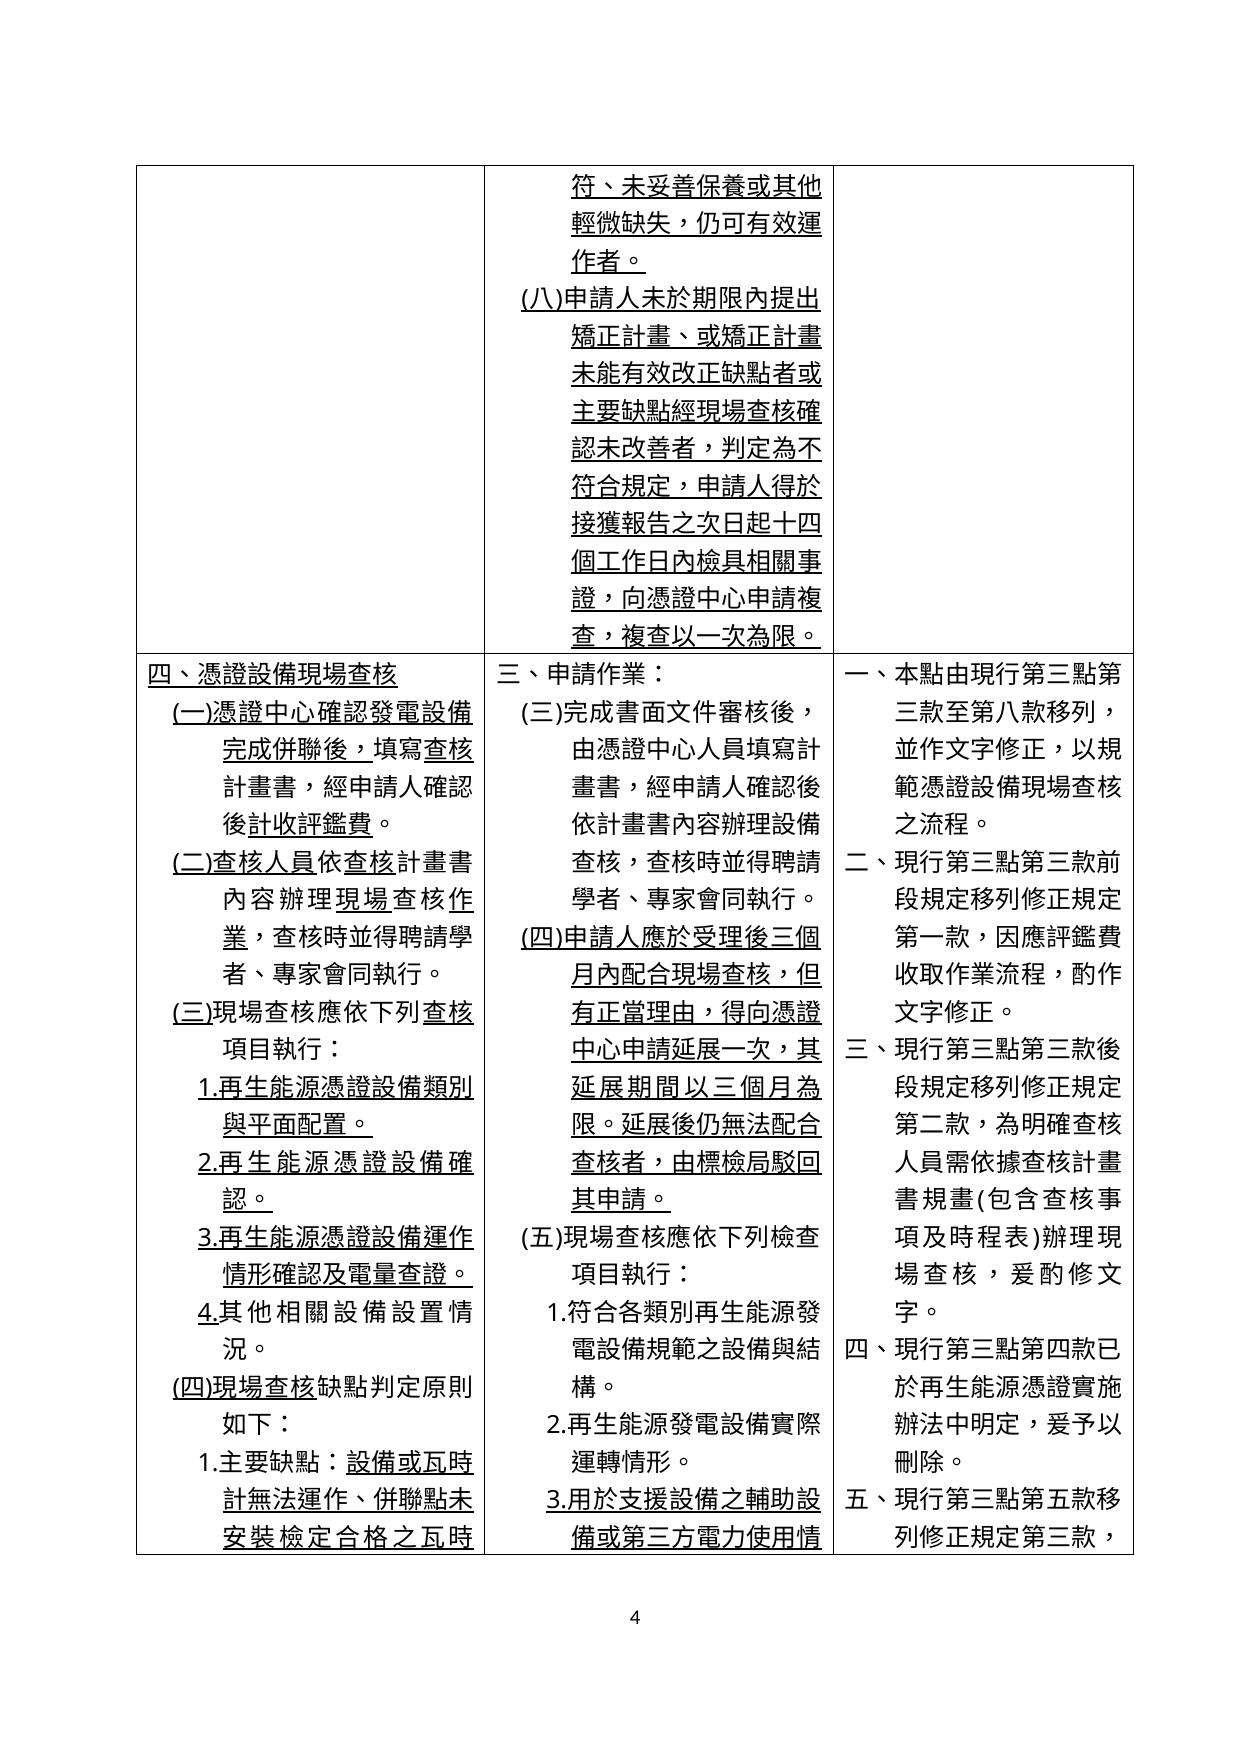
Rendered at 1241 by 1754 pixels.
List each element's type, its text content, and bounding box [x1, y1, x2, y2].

table_cell 本點由現行第三點第三款至第八款移列，並作文字修正，以規範憑證設備現場查核之流程。 現行第三點第三款前段規定移列修正規定第一款，因應評鑑費收取作業流程，酌作文字修正。 現行第三點第三款後段規定移列修正規定第二款，為明確查核人員需依據查核計畫書規畫(包含查核事項及時程表)辦理現場查核，爰酌修文字。 現行第三點第四款已於再生能源憑證實施辦法中明定，爰予以刪除。 現行第三點第五款移列修正規定第三款，另現行規定所定查核項目，係依實務現場查核情形為評估設備發電情形及電量數據正確性，作為憑證中心預估設備年度發電量之參酌，爰現行第一目及第二目整併分列修正規定第一目至第三目，並刪除現行第三目及第四目，俾期明確。 現行第三點第七款序文後段及第一目、第二目規定移列修正規定第四款，並酌修主要缺點與次要缺點判定原則，主要缺點為於現場查核時如發現設備無法發電、電量無法被計量、電量不實或非屬再生能源者，次要缺點為設備可運作，但易導致後續電量評估有疑慮者，俾資明確。 現行第三點第六款移列修正規定第五款，增訂再生能源憑證設備現場查核矯正計畫表並酌作文字修正。 現行第三點第七款序文前段移列修正規定第六款，增訂次要缺點矯正情形之追蹤查核時間點。 現行第三點第八款移列修正規定第七款，並酌作文字修正，並因再生能源憑證實施辦法中已有明定現場查核不符合者作業流程，爰刪除現行規定後段文字。 為明確說明經現場查核符合或有次要缺點，但有前點第二款情形者，待其補正發電設備登記證明文件後，始得進行憑證核發作業程序，逾期未補正者判定為不符合，爰增訂第八款。 [834, 654, 1133, 1554]
table_cell 三、申請作業： (三)完成書面文件審核後，由憑證中心人員填寫計畫書，經申請人確認後依計畫書內容辦理設備查核，查核時並得聘請學者、專家會同執行。 (四)申請人應於受理後三個月內配合現場查核，但有正當理由，得向憑證中心申請延展一次，其延展期間以三個月為限。延展後仍無法配合查核者，由標檢局駁回其申請。 (五)現場查核應依下列檢查項目執行： 1.符合各類別再生能源發電設備規範之設備與結構。 2.再生能源發電設備實際運轉情形。 3.用於支援設備之輔助設備或第三方電力使用情 [485, 654, 833, 1554]
table_cell 配合修正規定第二點第一款酌作文字修正。 第一款修正說明如下： 因再生能源發電設備登記證明文件已可確認設備所有權人，現行第二目及第六目合併為修正規定第二目，並為明確發電設備文件應以相關主管機關核發為之，爰予修正。 配合再生能源憑證實施辦法第二條第四款之修正，新增再生能源售電業提出憑證申請時，應提具其與再生能源發電業之售電意向證明文件，證明雙方合意再生能源發電業之電力及憑證由再生能源售電業處理，爰增訂第六目。 因設備外觀照片為再生能源憑證申請書之一部分，爰刪除現行第七目。 直供或轉供者應檢附之文件可由修正規定第一目至第六目所涵蓋，並無繳交其他文件之必要，爰刪除現行第八目。 為配合再生能源發電設備登記作業及電能直供、轉供審查與申請作業，申請人尚未取得再生能源發電設備登記證明文件或證明文件尚未換發者，可先行檢附相關設備登記證明文件辦理憑證申請作業，以利申請人同時進行再生能源發電設備申請作業，並於後續取得證明文件時進行補正，爰增訂第二款。 現行第二款移列修正規定第三款，並依據再生能源憑證實施辦法酌作文字修正。 現行第三款至第八款移列修正規定第四點，爰予刪除。 [834, 166, 1133, 653]
table_cell 四、憑證設備現場查核 憑證中心確認發電設備完成併聯後，填寫查核計畫書，經申請人確認後計收評鑑費。 查核人員依查核計畫書內容辦理現場查核作業，查核時並得聘請學者、專家會同執行。 現場查核應依下列查核項目執行： 再生能源憑證設備類別與平面配置。 再生能源憑證設備確認。 再生能源憑證設備運作情形確認及電量查證。 其他相關設備設置情況。 現場查核缺點判定原則如下： 主要缺點：設備或瓦時計無法運作、併聯點未安裝檢定合格之瓦時計、瓦時計準確度未低於一級、非屬再生能源或其他重大缺失事項，導致設備無法發電、電量無法被計量或電量不實者。 次要缺點：設備可運作，但部分設備損毀或設備實際裝置容量與申請文件不一致、瓦時計逾檢定合格有效期限或其他事項，易導致後續電量登錄有疑慮者。 完成憑證設備查核後，查核人員應填具「再生能源憑證設備現場查核紀錄表」(表TC-02)，並請受查核代表於查核紀錄表上簽名；受查核代表拒絕簽名時，查核人員應詳載其事實。 經查核確認有主要缺點或次要缺點者，申請人應於十日內提具「再生能源憑證設備現場查核矯正計畫表」（表TC-03），並經憑證中心審查確認後，主要缺點於矯正後應辦理現場複查確認改善結果；次要缺點於次年執行定期追蹤查核時確認矯正情形。 申請人未於前款所定期限內提具矯正計畫、矯正計畫未能有效改正缺點或缺點經現場查核仍未改善者，即判定為不符合。 申請人具有前點第二款情形者，經現場查核符合或有次要缺點時，應於現場查核後六個月內完成設備登記證明文件補正，但有正當理由，得向憑證中心申請延展一次，其延展期間以六個月為限。延展後仍無法完成補正者，判定為不符合。 [137, 654, 484, 1554]
table_cell 符、未妥善保養或其他輕微缺失，仍可有效運作者。 (八)申請人未於期限內提出矯正計畫、或矯正計畫未能有效改正缺點者或主要缺點經現場查核確認未改善者，判定為不符合規定，申請人得於接獲報告之次日起十四個工作日內檢具相關事證，向憑證中心申請複查，複查以一次為限。 [485, 166, 833, 653]
table_cell 三、受理申請及文件審查 (一)申請人應填具「再生能源憑證申請書」(表TC-01)，並檢附下列文件向憑證中心提出申請： 申請人證明文件。 主管機關核發之再生能源發電設備登記證明文件。 憑證設備說明文件。 電路配置說明文件。 設備平面配置文件。 再生能源售電業應檢附與再生能源發電業之售電意向證明文件。 (二)未取得前款第二目文件者，得以下列文件替代提出申請： 新設發電設備得檢附再生能源發電業籌備創設與擴建許可函或設備同意備案文件。 既設發電設備得檢附原發電設備登記證明文件。 (三)憑證中心受理後，應於十四個工作日內，完成文件審查，如發現不符合規定者，本局應通知申請人於十四個工作日內補正，必要時，得延長十四個工作日，逾期仍未完成補正者，逕行駁回申請。 [137, 166, 484, 653]
